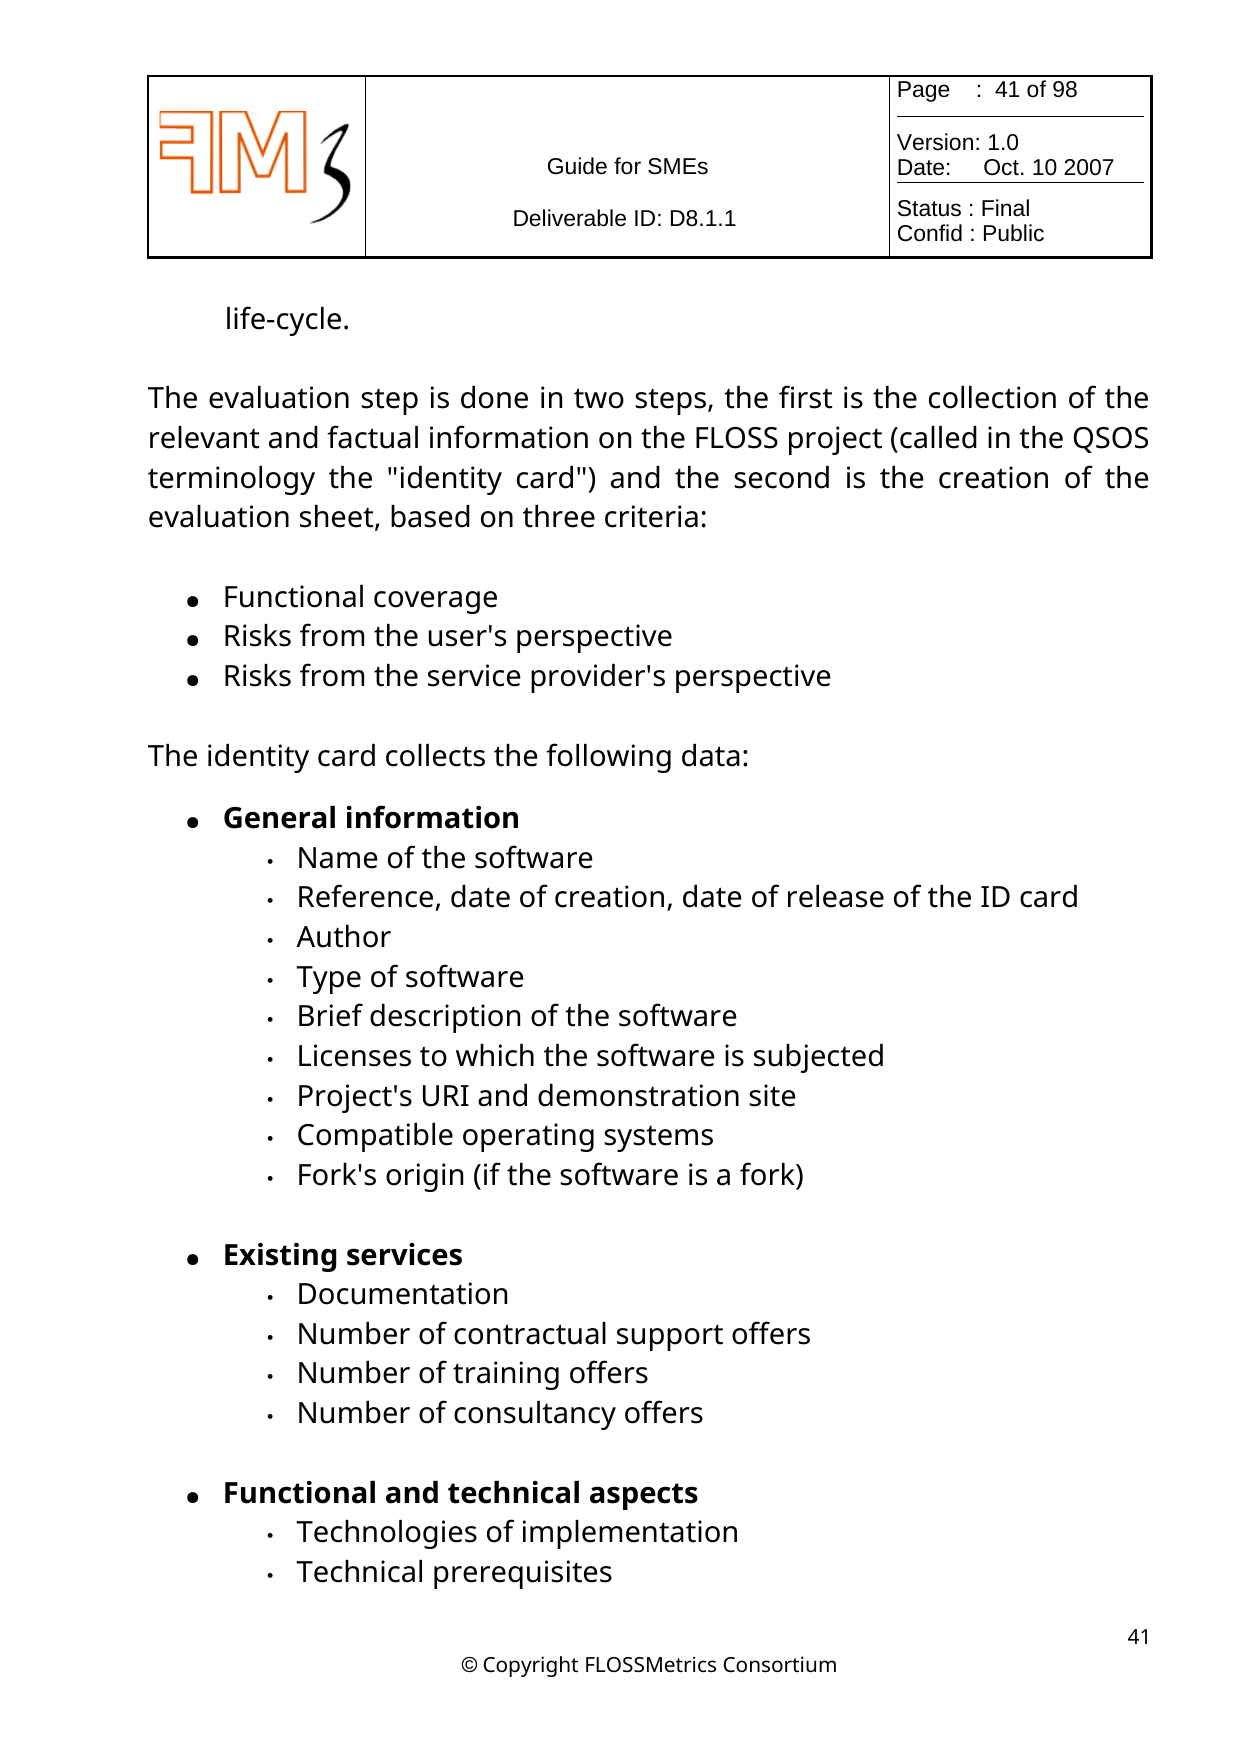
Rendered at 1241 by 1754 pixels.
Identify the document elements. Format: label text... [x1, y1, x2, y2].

picture [159, 111, 351, 224]
list Existing services [185, 1234, 1151, 1273]
list Fork's origin (if the software is a fork) [267, 1154, 1151, 1194]
list Name of the software [267, 837, 1151, 877]
list Project's URI and demonstration site [267, 1075, 1151, 1115]
subtitle life-cycle. [187, 298, 1151, 338]
list Type of software [267, 956, 1151, 996]
list Risks from the service provider's perspective [185, 655, 1151, 695]
list Documentation [267, 1273, 1151, 1313]
list Number of consultancy offers [267, 1392, 1151, 1432]
list Compatible operating systems [267, 1115, 1151, 1154]
list Technical prerequisites [267, 1551, 1151, 1591]
list Number of training offers [267, 1353, 1151, 1392]
list Licenses to which the software is subjected [267, 1035, 1151, 1075]
list Author [267, 916, 1151, 956]
text The evaluation step is done in two steps, the first is the collection of the relevant and factual information on the FLOSS project (called in the QSOS terminology the "identity card") and the second is the creation of the evaluation sheet, based on three criteria: [148, 378, 1151, 536]
list Number of contractual support offers [267, 1313, 1151, 1353]
list Functional and technical aspects [185, 1472, 1151, 1512]
list Risks from the user's perspective [185, 616, 1151, 655]
list Reference, date of creation, date of release of the ID card [267, 877, 1151, 916]
text The identity card collects the following data: [148, 735, 1151, 774]
list Technologies of implementation [267, 1512, 1151, 1551]
list Brief description of the software [267, 996, 1151, 1035]
list General information [185, 797, 1151, 837]
list Functional coverage [185, 576, 1151, 616]
